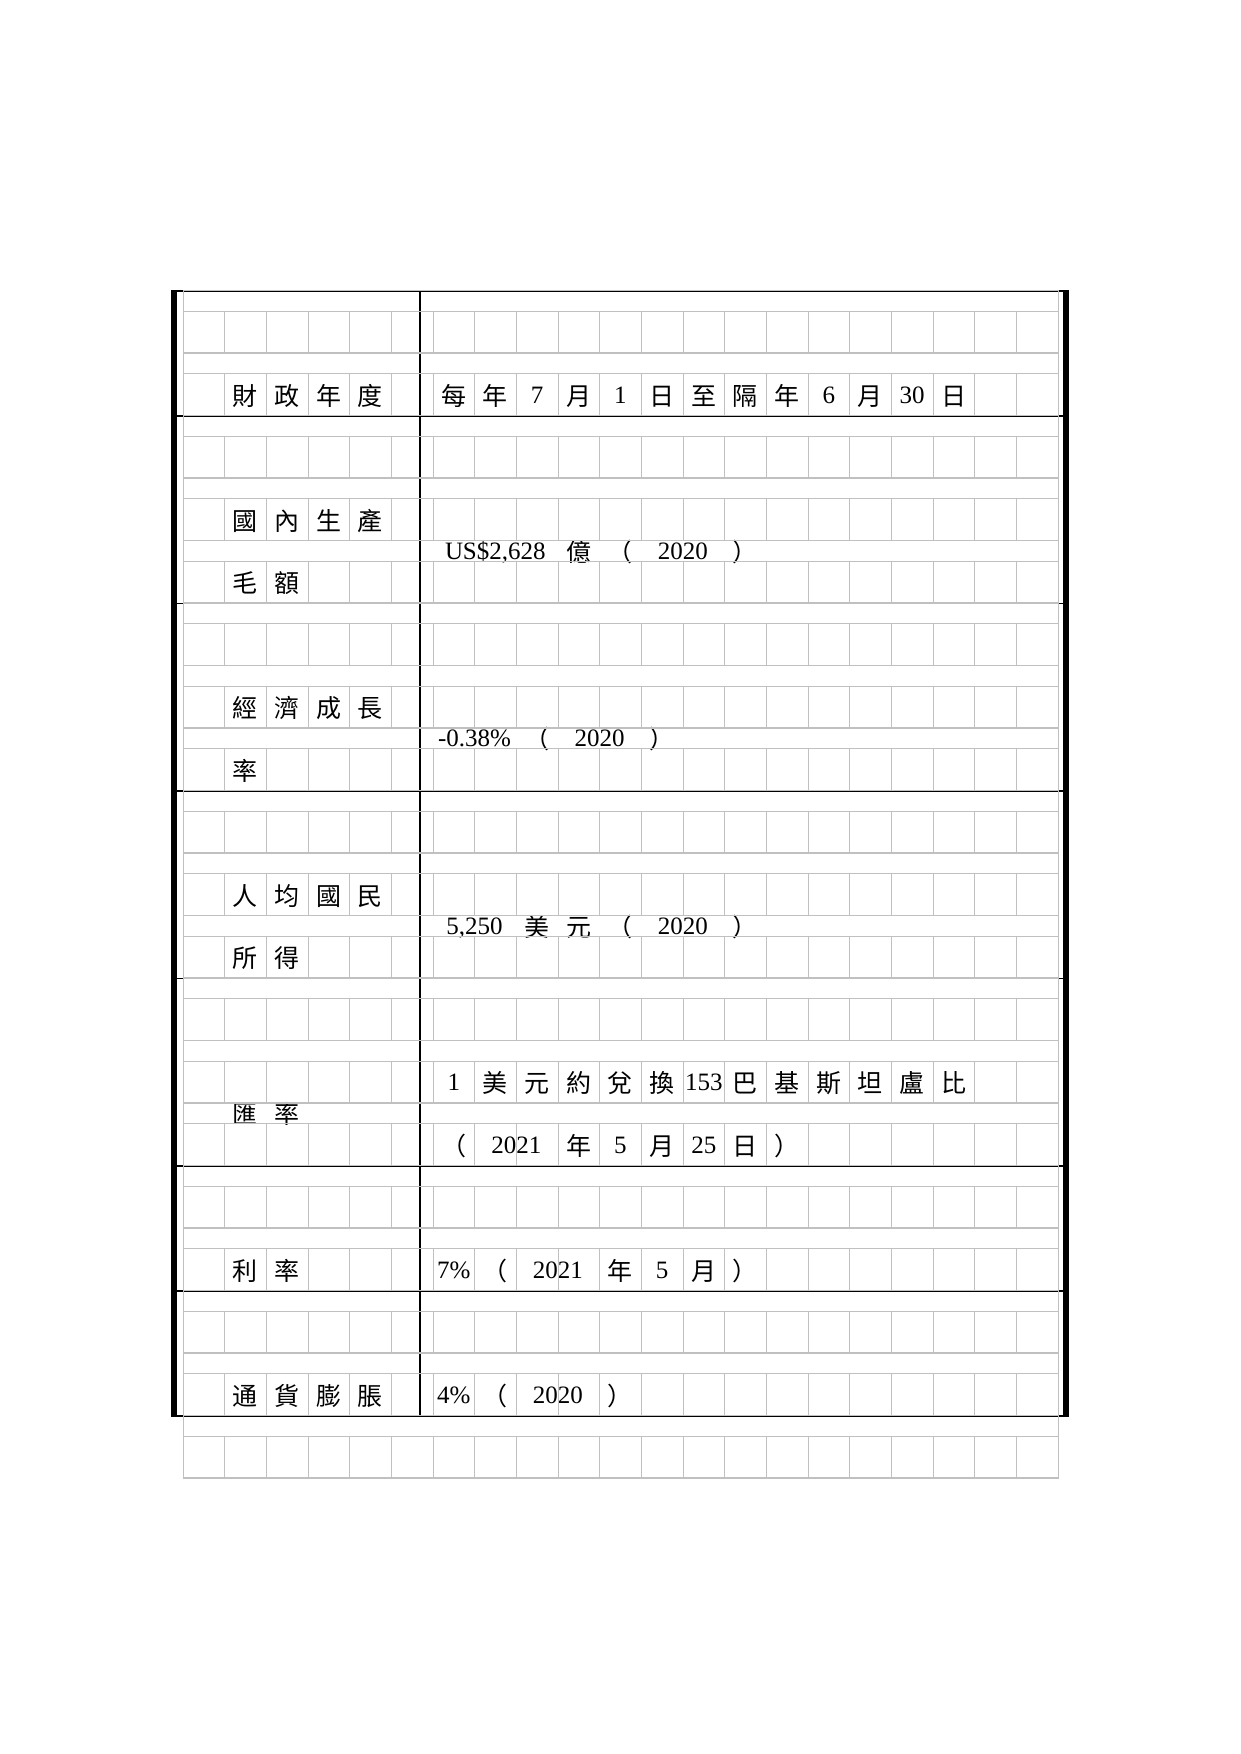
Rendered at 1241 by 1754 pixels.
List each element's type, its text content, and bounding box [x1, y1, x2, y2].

table_cell 4%（2020） [475, 1312, 516, 1352]
table_cell 1美元約兌換153巴基斯坦盧比（2021年5月25日） [559, 1062, 599, 1102]
table_cell 1美元約兌換153巴基斯坦盧比（2021年5月25日） [642, 1124, 683, 1165]
table_cell -0.38%（2020） [642, 749, 683, 790]
table_cell US$2,628億（2020） [421, 499, 433, 540]
table_cell [350, 624, 391, 665]
table_cell 5,250美元（2020） [934, 874, 974, 915]
table_cell -0.38%（2020） [892, 624, 933, 665]
table_cell US$2,628億（2020） [725, 562, 766, 602]
table_cell -0.38%（2020） [684, 749, 724, 790]
table_cell 7%（2021年5月） [642, 1249, 683, 1290]
table_cell 7%（2021年5月） [1017, 1249, 1058, 1290]
table_cell [184, 937, 224, 977]
table_cell [350, 562, 391, 602]
table_cell [309, 937, 349, 977]
table_cell 率 [225, 749, 266, 790]
table_cell 7%（2021年5月） [684, 1249, 724, 1290]
table_cell [184, 479, 419, 498]
table_cell 1美元約兌換153巴基斯坦盧比（2021年5月25日） [559, 1124, 599, 1165]
table_cell [184, 354, 419, 373]
table_cell 7%（2021年5月） [600, 1249, 641, 1290]
table_cell 匯率 [184, 1062, 224, 1102]
table_cell -0.38%（2020） [421, 687, 433, 727]
table_cell -0.38%（2020） [725, 687, 766, 727]
table_cell 脹 [350, 1374, 391, 1415]
table_cell [184, 437, 224, 477]
table_cell [392, 1249, 419, 1290]
table_cell 生 [309, 499, 349, 540]
table_cell 隔 [725, 374, 766, 415]
table_cell 5,250美元（2020） [475, 812, 516, 852]
table_cell 7%（2021年5月） [475, 1249, 516, 1290]
table_cell 4%（2020） [684, 1312, 724, 1352]
table_cell US$2,628億（2020） [684, 499, 724, 540]
table_cell 4%（2020） [559, 1312, 599, 1352]
table_cell US$2,628億（2020） [572, 541, 628, 561]
table_cell 4%（2020） [642, 1374, 683, 1415]
table_cell 5,250美元（2020） [559, 874, 599, 915]
table_cell 政 [267, 374, 308, 415]
table_cell 1美元約兌換153巴基斯坦盧比（2021年5月25日） [600, 1062, 641, 1102]
table_cell 7%（2021年5月） [642, 1187, 683, 1227]
table_cell 5,250美元（2020） [1059, 792, 1063, 977]
table_cell 5,250美元（2020） [1017, 874, 1058, 915]
table_cell 7%（2021年5月） [434, 1249, 474, 1290]
table_cell [184, 916, 419, 936]
table_cell 5,250美元（2020） [475, 937, 516, 977]
table_cell [177, 1167, 183, 1290]
table_cell -0.38%（2020） [559, 749, 599, 790]
table_cell -0.38%（2020） [1059, 604, 1063, 790]
table_cell 5,250美元（2020） [767, 874, 808, 915]
table_cell US$2,628億（2020） [809, 437, 849, 477]
table_cell 1 [600, 374, 641, 415]
table_cell 4%（2020） [809, 1374, 849, 1415]
table_cell -0.38%（2020） [600, 687, 641, 727]
table_cell US$2,628億（2020） [1017, 437, 1058, 477]
table_cell 匯率 [225, 1062, 266, 1102]
table_cell 5,250美元（2020） [736, 916, 1058, 936]
table_cell 年 [309, 374, 349, 415]
table_cell [392, 937, 419, 977]
table_cell [184, 792, 419, 811]
table_cell 1美元約兌換153巴基斯坦盧比（2021年5月25日） [892, 1124, 933, 1165]
table_cell 1美元約兌換153巴基斯坦盧比（2021年5月25日） [642, 1062, 683, 1102]
table_cell 5,250美元（2020） [934, 937, 974, 977]
table_cell [177, 1292, 183, 1415]
table_cell 7%（2021年5月） [809, 1187, 849, 1227]
table_cell US$2,628億（2020） [684, 437, 724, 477]
table_cell US$2,628億（2020） [642, 562, 683, 602]
table_cell [184, 1167, 419, 1186]
table_cell [642, 312, 683, 352]
table_cell 7%（2021年5月） [892, 1187, 933, 1227]
table_cell 年 [767, 374, 808, 415]
table_cell 匯率 [309, 1124, 349, 1165]
table_cell US$2,628億（2020） [517, 437, 558, 477]
table_cell 4%（2020） [809, 1312, 849, 1352]
table_cell US$2,628億（2020） [934, 437, 974, 477]
table_cell 匯率 [225, 1124, 266, 1165]
table_cell 1美元約兌換153巴基斯坦盧比（2021年5月25日） [642, 999, 683, 1040]
table_cell 5,250美元（2020） [517, 812, 558, 852]
table_cell 國 [225, 499, 266, 540]
table_cell 每 [434, 374, 474, 415]
table_cell US$2,628億（2020） [642, 499, 683, 540]
table_cell 通 [225, 1374, 266, 1415]
table_cell -0.38%（2020） [421, 624, 433, 665]
table_cell 4%（2020） [892, 1312, 933, 1352]
table_cell US$2,628億（2020） [434, 437, 474, 477]
table_cell 7%（2021年5月） [892, 1249, 933, 1290]
table_cell 1美元約兌換153巴基斯坦盧比（2021年5月25日） [475, 1062, 516, 1102]
table_cell 產 [350, 499, 391, 540]
table_cell 5,250美元（2020） [434, 812, 474, 852]
table_cell 4%（2020） [559, 1374, 599, 1415]
table_cell 5,250美元（2020） [626, 916, 738, 936]
table_cell 7%（2021年5月） [850, 1187, 891, 1227]
table_cell 5,250美元（2020） [684, 812, 724, 852]
table_cell [184, 1249, 224, 1290]
table_cell 匯率 [392, 1062, 419, 1102]
table_cell [225, 1187, 266, 1227]
table_cell -0.38%（2020） [421, 666, 1058, 686]
table_cell 5,250美元（2020） [421, 937, 433, 977]
table_cell US$2,628億（2020） [600, 562, 641, 602]
table_cell [350, 1249, 391, 1290]
table_cell 均 [267, 874, 308, 915]
table_cell 5,250美元（2020） [421, 812, 433, 852]
table_cell 7%（2021年5月） [559, 1187, 599, 1227]
table_cell -0.38%（2020） [975, 687, 1016, 727]
table_cell US$2,628億（2020） [684, 562, 724, 602]
table_cell 1美元約兌換153巴基斯坦盧比（2021年5月25日） [725, 1062, 766, 1102]
table_cell 5,250美元（2020） [421, 874, 433, 915]
table_cell 1美元約兌換153巴基斯坦盧比（2021年5月25日） [809, 999, 849, 1040]
table_cell [184, 1292, 419, 1311]
table_cell 5,250美元（2020） [809, 937, 849, 977]
table_cell US$2,628億（2020） [517, 562, 558, 602]
table_cell [392, 687, 419, 727]
table_cell -0.38%（2020） [684, 624, 724, 665]
table_cell [184, 1374, 224, 1415]
table_cell -0.38%（2020） [421, 749, 433, 790]
table_cell 1美元約兌換153巴基斯坦盧比（2021年5月25日） [1017, 999, 1058, 1040]
table_cell US$2,628億（2020） [559, 499, 599, 540]
table_cell US$2,628億（2020） [475, 562, 516, 602]
table_cell 1美元約兌換153巴基斯坦盧比（2021年5月25日） [809, 1124, 849, 1165]
table_cell [267, 312, 308, 352]
table_cell 5,250美元（2020） [850, 937, 891, 977]
table_cell 人 [225, 874, 266, 915]
table_cell 4%（2020） [892, 1374, 933, 1415]
table_cell 4%（2020） [1059, 1292, 1063, 1415]
table_cell 5,250美元（2020） [600, 812, 641, 852]
table_cell 4%（2020） [684, 1374, 724, 1415]
table_cell 5,250美元（2020） [517, 874, 558, 915]
table_cell 1美元約兌換153巴基斯坦盧比（2021年5月25日） [1017, 1062, 1058, 1102]
table_cell 年 [475, 374, 516, 415]
table_cell [184, 1354, 419, 1373]
table_cell [392, 1374, 419, 1415]
table_cell -0.38%（2020） [600, 624, 641, 665]
table_cell 1美元約兌換153巴基斯坦盧比（2021年5月25日） [809, 1062, 849, 1102]
table_cell [184, 541, 419, 561]
table_cell 內 [267, 499, 308, 540]
table_cell US$2,628億（2020） [892, 437, 933, 477]
table_cell 5,250美元（2020） [434, 937, 474, 977]
table_cell -0.38%（2020） [1017, 749, 1058, 790]
table_cell -0.38%（2020） [975, 624, 1016, 665]
table_cell US$2,628億（2020） [421, 437, 433, 477]
table_cell US$2,628億（2020） [421, 417, 1058, 436]
table_cell 1美元約兌換153巴基斯坦盧比（2021年5月25日） [559, 999, 599, 1040]
table_cell 1美元約兌換153巴基斯坦盧比（2021年5月25日） [1017, 1124, 1058, 1165]
table_cell US$2,628億（2020） [934, 562, 974, 602]
table_cell 5,250美元（2020） [642, 812, 683, 852]
table_cell 7%（2021年5月） [517, 1187, 558, 1227]
table_cell 4%（2020） [434, 1374, 474, 1415]
table_cell 7%（2021年5月） [809, 1249, 849, 1290]
table_cell 5,250美元（2020） [892, 874, 933, 915]
table_cell [421, 292, 1058, 311]
table_cell 5,250美元（2020） [1017, 812, 1058, 852]
table_cell [267, 1312, 308, 1352]
table_cell [184, 312, 224, 352]
table_cell 5,250美元（2020） [475, 874, 516, 915]
table_cell US$2,628億（2020） [767, 437, 808, 477]
table_cell 額 [267, 562, 308, 602]
table_cell 5,250美元（2020） [892, 812, 933, 852]
table_cell 4%（2020） [975, 1374, 1016, 1415]
table_cell 7%（2021年5月） [517, 1249, 558, 1290]
table_cell -0.38%（2020） [654, 729, 1058, 748]
table_cell 匯率 [184, 1124, 224, 1165]
table_cell 4%（2020） [975, 1312, 1016, 1352]
table_cell 民 [350, 874, 391, 915]
table_cell [350, 437, 391, 477]
table_cell 1美元約兌換153巴基斯坦盧比（2021年5月25日） [434, 1124, 474, 1165]
table_cell 4%（2020） [600, 1374, 641, 1415]
table_cell US$2,628億（2020） [767, 562, 808, 602]
table_cell [225, 812, 266, 852]
table_cell 4%（2020） [934, 1312, 974, 1352]
table_cell US$2,628億（2020） [975, 437, 1016, 477]
table_cell 4%（2020） [421, 1292, 1058, 1311]
table_cell -0.38%（2020） [892, 687, 933, 727]
table_cell [184, 812, 224, 852]
table_cell -0.38%（2020） [475, 687, 516, 727]
table_cell 5,250美元（2020） [642, 937, 683, 977]
table_cell 5,250美元（2020） [421, 916, 535, 936]
table_cell US$2,628億（2020） [434, 499, 474, 540]
table_cell [725, 312, 766, 352]
table_cell [267, 437, 308, 477]
table_cell -0.38%（2020） [434, 624, 474, 665]
table_cell US$2,628億（2020） [850, 562, 891, 602]
table_cell 7%（2021年5月） [600, 1187, 641, 1227]
table_cell 7%（2021年5月） [421, 1249, 433, 1290]
table_cell US$2,628億（2020） [975, 499, 1016, 540]
table_cell 4%（2020） [434, 1312, 474, 1352]
table_cell -0.38%（2020） [725, 624, 766, 665]
table_cell -0.38%（2020） [559, 687, 599, 727]
table_cell 1美元約兌換153巴基斯坦盧比（2021年5月25日） [517, 999, 558, 1040]
table_cell [392, 1187, 419, 1227]
table_cell 4%（2020） [767, 1312, 808, 1352]
table_cell US$2,628億（2020） [975, 562, 1016, 602]
table_cell 匯率 [236, 1104, 419, 1123]
table_cell [934, 312, 974, 352]
table_cell [1017, 374, 1058, 415]
table_cell 1美元約兌換153巴基斯坦盧比（2021年5月25日） [850, 1062, 891, 1102]
table_cell 利 [225, 1249, 266, 1290]
table_cell US$2,628億（2020） [1017, 562, 1058, 602]
table_cell US$2,628億（2020） [517, 499, 558, 540]
table_cell [184, 729, 419, 748]
table_cell 1美元約兌換153巴基斯坦盧比（2021年5月25日） [850, 999, 891, 1040]
table_cell 5,250美元（2020） [850, 812, 891, 852]
table_cell 1美元約兌換153巴基斯坦盧比（2021年5月25日） [684, 1062, 724, 1102]
table_cell US$2,628億（2020） [809, 562, 849, 602]
table_cell 1美元約兌換153巴基斯坦盧比（2021年5月25日） [934, 1124, 974, 1165]
table_cell 匯率 [267, 1124, 308, 1165]
table_cell [309, 624, 349, 665]
table_cell -0.38%（2020） [543, 729, 655, 748]
table_cell US$2,628億（2020） [421, 541, 482, 561]
table_cell [559, 312, 599, 352]
table_cell 匯率 [350, 1124, 391, 1165]
table_cell [1017, 312, 1058, 352]
table_cell [177, 417, 183, 602]
table_cell 1美元約兌換153巴基斯坦盧比（2021年5月25日） [934, 999, 974, 1040]
table_cell -0.38%（2020） [434, 749, 474, 790]
table_cell 濟 [267, 687, 308, 727]
table_cell US$2,628億（2020） [483, 541, 572, 561]
table_cell [184, 604, 419, 623]
table_cell -0.38%（2020） [934, 749, 974, 790]
table_cell 4%（2020） [517, 1374, 558, 1415]
table_cell US$2,628億（2020） [559, 437, 599, 477]
table_cell 5,250美元（2020） [725, 812, 766, 852]
table_cell -0.38%（2020） [934, 687, 974, 727]
table_cell US$2,628億（2020） [626, 541, 738, 561]
table_cell -0.38%（2020） [809, 624, 849, 665]
table_cell 5,250美元（2020） [517, 937, 558, 977]
table_cell US$2,628億（2020） [725, 437, 766, 477]
table_cell 1美元約兌換153巴基斯坦盧比（2021年5月25日） [684, 999, 724, 1040]
table_cell 5,250美元（2020） [421, 792, 1058, 811]
table_cell US$2,628億（2020） [1017, 499, 1058, 540]
table_cell 7%（2021年5月） [934, 1187, 974, 1227]
table_cell US$2,628億（2020） [892, 499, 933, 540]
table_cell -0.38%（2020） [642, 624, 683, 665]
table_cell US$2,628億（2020） [736, 541, 1058, 561]
table_cell 1美元約兌換153巴基斯坦盧比（2021年5月25日） [892, 1062, 933, 1102]
table_cell 4%（2020） [642, 1312, 683, 1352]
table_cell 匯率 [309, 1062, 349, 1102]
table_cell 1美元約兌換153巴基斯坦盧比（2021年5月25日） [767, 999, 808, 1040]
table_cell -0.38%（2020） [517, 687, 558, 727]
table_cell 5,250美元（2020） [975, 937, 1016, 977]
table_cell US$2,628億（2020） [767, 499, 808, 540]
table_cell 1美元約兌換153巴基斯坦盧比（2021年5月25日） [684, 1124, 724, 1165]
table_cell [184, 1229, 419, 1248]
table_cell 1美元約兌換153巴基斯坦盧比（2021年5月25日） [767, 1062, 808, 1102]
table_cell [421, 312, 433, 352]
table_cell 1美元約兌換153巴基斯坦盧比（2021年5月25日） [975, 1124, 1016, 1165]
table_cell 4%（2020） [475, 1374, 516, 1415]
table_cell -0.38%（2020） [850, 624, 891, 665]
table_cell 5,250美元（2020） [934, 812, 974, 852]
table_cell [767, 312, 808, 352]
table_cell [421, 354, 1058, 373]
table_cell 5,250美元（2020） [600, 874, 641, 915]
table_cell [184, 687, 224, 727]
table_cell 財 [225, 374, 266, 415]
table_cell 5,250美元（2020） [975, 812, 1016, 852]
table_cell [392, 437, 419, 477]
table_cell US$2,628億（2020） [600, 437, 641, 477]
table_cell 4%（2020） [850, 1312, 891, 1352]
table_cell -0.38%（2020） [809, 687, 849, 727]
table_cell 匯率 [267, 999, 308, 1040]
table_cell US$2,628億（2020） [725, 499, 766, 540]
table_cell [267, 1187, 308, 1227]
table_cell [177, 604, 183, 790]
table_cell [184, 292, 419, 311]
table_cell 1美元約兌換153巴基斯坦盧比（2021年5月25日） [421, 1041, 1058, 1061]
table_cell 經 [225, 687, 266, 727]
table_cell 度 [350, 374, 391, 415]
table_cell 成 [309, 687, 349, 727]
table_cell 1美元約兌換153巴基斯坦盧比（2021年5月25日） [421, 979, 1058, 998]
table_cell [184, 874, 224, 915]
table_cell -0.38%（2020） [934, 624, 974, 665]
table_cell [184, 624, 224, 665]
table_cell 5,250美元（2020） [537, 916, 628, 936]
table_cell 5,250美元（2020） [975, 874, 1016, 915]
table_cell 5,250美元（2020） [421, 854, 1058, 873]
table_cell 1美元約兌換153巴基斯坦盧比（2021年5月25日） [1059, 979, 1063, 1165]
table_cell 7%（2021年5月） [725, 1249, 766, 1290]
table_cell [350, 937, 391, 977]
table_cell -0.38%（2020） [559, 624, 599, 665]
table_cell [184, 1187, 224, 1227]
table_cell 匯率 [184, 1041, 419, 1061]
table_cell 1美元約兌換153巴基斯坦盧比（2021年5月25日） [475, 1124, 516, 1165]
table_cell [309, 812, 349, 852]
table_cell [392, 499, 419, 540]
table_cell 月 [850, 374, 891, 415]
table_cell -0.38%（2020） [850, 687, 891, 727]
table_cell 1美元約兌換153巴基斯坦盧比（2021年5月25日） [517, 1124, 558, 1165]
table_cell [392, 1312, 419, 1352]
table_cell 匯率 [184, 979, 419, 998]
table_cell -0.38%（2020） [1017, 624, 1058, 665]
table_cell -0.38%（2020） [517, 749, 558, 790]
table_cell 月 [559, 374, 599, 415]
table_cell 率 [267, 1249, 308, 1290]
table_cell US$2,628億（2020） [1059, 417, 1063, 602]
table_cell -0.38%（2020） [767, 687, 808, 727]
table_cell 1美元約兌換153巴基斯坦盧比（2021年5月25日） [421, 1104, 1058, 1123]
table_cell [392, 812, 419, 852]
table_cell 匯率 [309, 999, 349, 1040]
table_cell [392, 562, 419, 602]
table_cell [475, 312, 516, 352]
table_cell [809, 312, 849, 352]
table_cell [892, 312, 933, 352]
table_cell 4%（2020） [725, 1374, 766, 1415]
table_cell 4%（2020） [725, 1312, 766, 1352]
table_cell [309, 312, 349, 352]
table_cell -0.38%（2020） [434, 687, 474, 727]
table_cell [184, 749, 224, 790]
table_cell 1美元約兌換153巴基斯坦盧比（2021年5月25日） [475, 999, 516, 1040]
table_cell 4%（2020） [1017, 1374, 1058, 1415]
table_cell [184, 854, 419, 873]
table_cell 匯率 [184, 999, 224, 1040]
table_cell 日 [934, 374, 974, 415]
table_cell -0.38%（2020） [475, 749, 516, 790]
table_cell 7%（2021年5月） [975, 1249, 1016, 1290]
table_cell [309, 749, 349, 790]
table_cell -0.38%（2020） [421, 729, 544, 748]
table_cell US$2,628億（2020） [475, 437, 516, 477]
table_cell 5,250美元（2020） [684, 874, 724, 915]
table_cell -0.38%（2020） [767, 749, 808, 790]
table_cell [350, 312, 391, 352]
table_cell US$2,628億（2020） [934, 499, 974, 540]
table_cell -0.38%（2020） [892, 749, 933, 790]
table_cell 匯率 [350, 999, 391, 1040]
table_cell 長 [350, 687, 391, 727]
table_cell [184, 666, 419, 686]
table_cell 1美元約兌換153巴基斯坦盧比（2021年5月25日） [434, 999, 474, 1040]
table_cell 至 [684, 374, 724, 415]
table_cell -0.38%（2020） [684, 687, 724, 727]
table_cell 7%（2021年5月） [421, 1187, 433, 1227]
table_cell [517, 312, 558, 352]
table_cell 7%（2021年5月） [975, 1187, 1016, 1227]
table_cell 4%（2020） [1017, 1312, 1058, 1352]
table_cell 5,250美元（2020） [684, 937, 724, 977]
table_cell 4%（2020） [421, 1374, 433, 1415]
table_cell 5,250美元（2020） [642, 874, 683, 915]
table_cell [421, 374, 433, 415]
table_cell [309, 1249, 349, 1290]
table_cell [1059, 292, 1063, 415]
table_cell -0.38%（2020） [809, 749, 849, 790]
table_cell -0.38%（2020） [725, 749, 766, 790]
table_cell [184, 562, 224, 602]
table_cell 7%（2021年5月） [767, 1187, 808, 1227]
table_cell 匯率 [177, 979, 183, 1165]
table_cell [600, 312, 641, 352]
table_cell 5,250美元（2020） [725, 937, 766, 977]
table_cell 7%（2021年5月） [1017, 1187, 1058, 1227]
table_cell [309, 437, 349, 477]
table_cell 匯率 [392, 999, 419, 1040]
table_cell 1美元約兌換153巴基斯坦盧比（2021年5月25日） [725, 1124, 766, 1165]
table_cell 1美元約兌換153巴基斯坦盧比（2021年5月25日） [934, 1062, 974, 1102]
table_cell 7%（2021年5月） [1059, 1167, 1063, 1290]
table_cell 毛 [225, 562, 266, 602]
table_cell 1美元約兌換153巴基斯坦盧比（2021年5月25日） [975, 999, 1016, 1040]
table_cell 4%（2020） [850, 1374, 891, 1415]
table_cell 7%（2021年5月） [559, 1249, 599, 1290]
table_cell [225, 312, 266, 352]
table_cell 膨 [309, 1374, 349, 1415]
table_cell 1美元約兌換153巴基斯坦盧比（2021年5月25日） [850, 1124, 891, 1165]
table_cell US$2,628億（2020） [892, 562, 933, 602]
table_cell 貨 [267, 1374, 308, 1415]
table_cell 5,250美元（2020） [767, 937, 808, 977]
table_cell [309, 1312, 349, 1352]
table_cell 1美元約兌換153巴基斯坦盧比（2021年5月25日） [434, 1062, 474, 1102]
table_cell 所 [225, 937, 266, 977]
table_cell 7%（2021年5月） [475, 1187, 516, 1227]
table_cell [392, 749, 419, 790]
table_cell 5,250美元（2020） [434, 874, 474, 915]
table_cell [392, 374, 419, 415]
table_cell [350, 1187, 391, 1227]
table_cell -0.38%（2020） [850, 749, 891, 790]
table_cell US$2,628億（2020） [600, 499, 641, 540]
table_cell 得 [267, 937, 308, 977]
table_cell 5,250美元（2020） [559, 937, 599, 977]
table_cell 1美元約兌換153巴基斯坦盧比（2021年5月25日） [600, 1124, 641, 1165]
table_cell [184, 499, 224, 540]
table_cell [392, 312, 419, 352]
table_cell US$2,628億（2020） [559, 562, 599, 602]
table_cell US$2,628億（2020） [850, 437, 891, 477]
table_cell -0.38%（2020） [517, 624, 558, 665]
table_cell [184, 417, 419, 436]
table_cell 7%（2021年5月） [850, 1249, 891, 1290]
table_cell [975, 374, 1016, 415]
table_cell 1美元約兌換153巴基斯坦盧比（2021年5月25日） [975, 1062, 1016, 1102]
table_cell 7%（2021年5月） [725, 1187, 766, 1227]
table_cell US$2,628億（2020） [642, 437, 683, 477]
table_cell 6 [809, 374, 849, 415]
table_cell 匯率 [267, 1062, 308, 1102]
table_cell 7%（2021年5月） [421, 1229, 1058, 1248]
table_cell [350, 1312, 391, 1352]
table_cell 5,250美元（2020） [559, 812, 599, 852]
table_cell 5,250美元（2020） [600, 937, 641, 977]
table_cell 匯率 [184, 1104, 234, 1123]
table_cell [184, 374, 224, 415]
table_cell [177, 292, 183, 415]
table_cell -0.38%（2020） [421, 604, 1058, 623]
table_cell [684, 312, 724, 352]
table_cell [392, 624, 419, 665]
table_cell [850, 312, 891, 352]
table_cell [267, 749, 308, 790]
table_cell 30 [892, 374, 933, 415]
table_cell 1美元約兌換153巴基斯坦盧比（2021年5月25日） [767, 1124, 808, 1165]
table_cell -0.38%（2020） [475, 624, 516, 665]
table_cell 1美元約兌換153巴基斯坦盧比（2021年5月25日） [892, 999, 933, 1040]
table_cell US$2,628億（2020） [850, 499, 891, 540]
table_cell 日 [642, 374, 683, 415]
table_cell [267, 624, 308, 665]
table_cell 5,250美元（2020） [809, 874, 849, 915]
table_cell [434, 312, 474, 352]
table_cell 7%（2021年5月） [767, 1249, 808, 1290]
table_cell [975, 312, 1016, 352]
table_cell [309, 562, 349, 602]
table_cell [350, 812, 391, 852]
table_cell [392, 874, 419, 915]
table_cell 5,250美元（2020） [850, 874, 891, 915]
table_cell 7%（2021年5月） [684, 1187, 724, 1227]
table_cell 7%（2021年5月） [434, 1187, 474, 1227]
table_cell [177, 792, 183, 977]
table_cell 國 [309, 874, 349, 915]
table_cell -0.38%（2020） [600, 749, 641, 790]
table_cell 4%（2020） [600, 1312, 641, 1352]
table_cell 1美元約兌換153巴基斯坦盧比（2021年5月25日） [600, 999, 641, 1040]
table_cell US$2,628億（2020） [421, 562, 433, 602]
table_cell 匯率 [350, 1062, 391, 1102]
table_cell 5,250美元（2020） [767, 812, 808, 852]
table_cell US$2,628億（2020） [434, 562, 474, 602]
table_cell 5,250美元（2020） [1017, 937, 1058, 977]
table_cell 7%（2021年5月） [934, 1249, 974, 1290]
table_cell US$2,628億（2020） [421, 479, 1058, 498]
table_cell [267, 812, 308, 852]
table_cell [225, 1312, 266, 1352]
table_cell 7%（2021年5月） [421, 1167, 1058, 1186]
table_cell -0.38%（2020） [1017, 687, 1058, 727]
table_cell 4%（2020） [767, 1374, 808, 1415]
table_cell 1美元約兌換153巴基斯坦盧比（2021年5月25日） [517, 1062, 558, 1102]
table_cell [225, 624, 266, 665]
table_cell 7 [517, 374, 558, 415]
table_cell 4%（2020） [934, 1374, 974, 1415]
table_cell [225, 437, 266, 477]
table_cell 匯率 [225, 999, 266, 1040]
table_cell US$2,628億（2020） [809, 499, 849, 540]
table_cell [184, 1312, 224, 1352]
table_cell 4%（2020） [517, 1312, 558, 1352]
table_cell US$2,628億（2020） [475, 499, 516, 540]
table_cell 5,250美元（2020） [892, 937, 933, 977]
table_cell -0.38%（2020） [767, 624, 808, 665]
table_cell -0.38%（2020） [642, 687, 683, 727]
table_cell [350, 749, 391, 790]
table_cell 5,250美元（2020） [725, 874, 766, 915]
table_cell 1美元約兌換153巴基斯坦盧比（2021年5月25日） [725, 999, 766, 1040]
table_cell -0.38%（2020） [975, 749, 1016, 790]
table_cell [309, 1187, 349, 1227]
table_cell 匯率 [392, 1124, 419, 1165]
table_cell 5,250美元（2020） [809, 812, 849, 852]
table_cell 4%（2020） [421, 1312, 433, 1352]
table_cell 4%（2020） [421, 1354, 1058, 1373]
